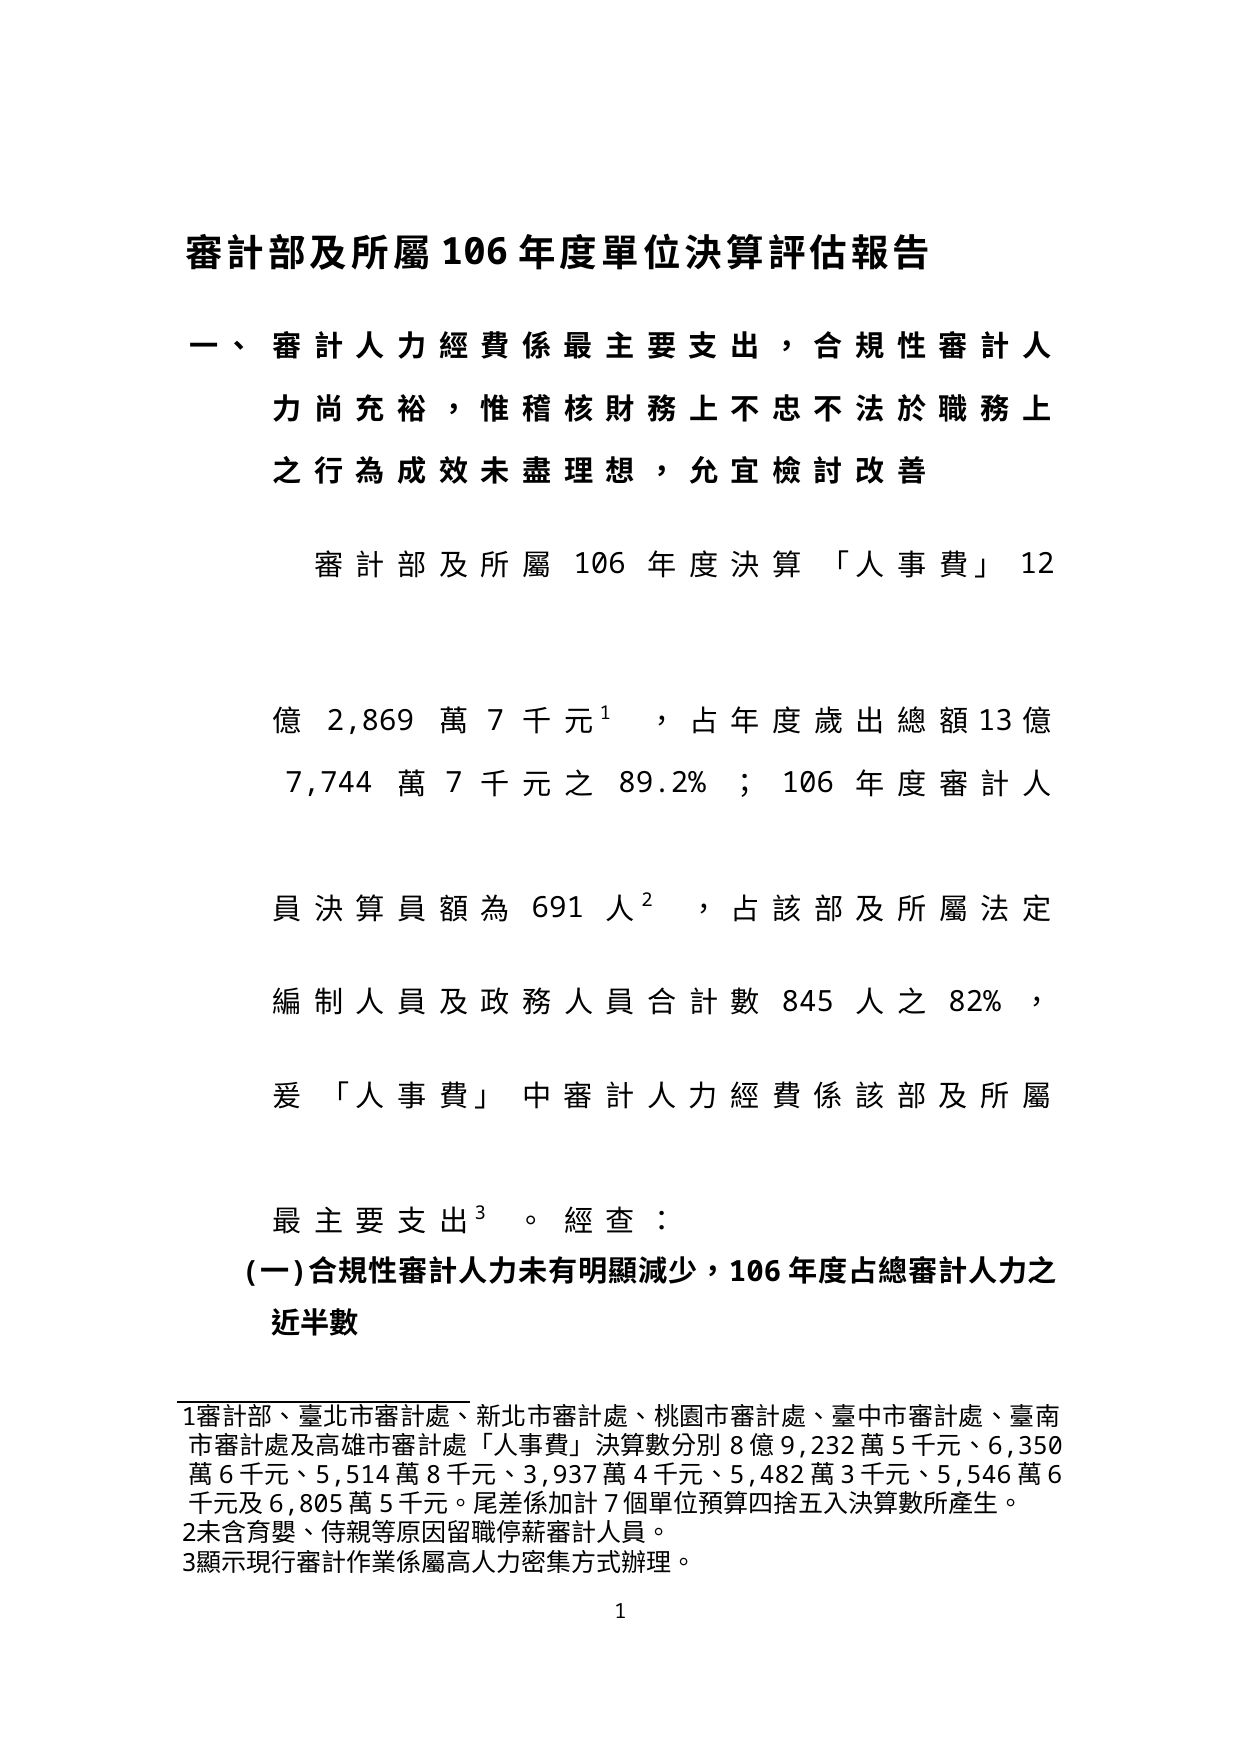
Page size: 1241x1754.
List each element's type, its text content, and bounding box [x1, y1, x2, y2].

text 審計部及所屬106年度決算「人事費」12億2,869萬7千元，占年度歲出總額13億7,744萬7千元之89.2%；106年度審計人員決算員額為691人，占該部及所屬法定編制人員及政務人員合計數845人之82%，爰「人事費」中審計人力經費係該部及所屬最主要支出。經查： [242, 490, 1058, 1240]
text 一、審計人力經費係最主要支出，合規性審計人力尚充裕，惟稽核財務上不忠不法於職務上之行為成效未盡理想，允宜檢討改善 [183, 302, 1058, 490]
text 未含育嬰、侍親等原因留職停薪審計人員。 [181, 1518, 1063, 1548]
text 審計部及所屬106年度單位決算評估報告 [183, 177, 1058, 302]
text 顯示現行審計作業係屬高人力密集方式辦理。 [181, 1548, 1063, 1577]
text 審計部、臺北市審計處、新北市審計處、桃園市審計處、臺中市審計處、臺南市審計處及高雄市審計處「人事費」決算數分別8億9,232萬5千元、6,350萬6千元、5,514萬8千元、3,937萬4千元、5,482萬3千元、5,546萬6千元及6,805萬5千元。尾差係加計7個單位預算四捨五入決算數所產生。 [181, 1402, 1063, 1518]
text (一)合規性審計人力未有明顯減少，106年度占總審計人力之近半數 [242, 1240, 1058, 1344]
